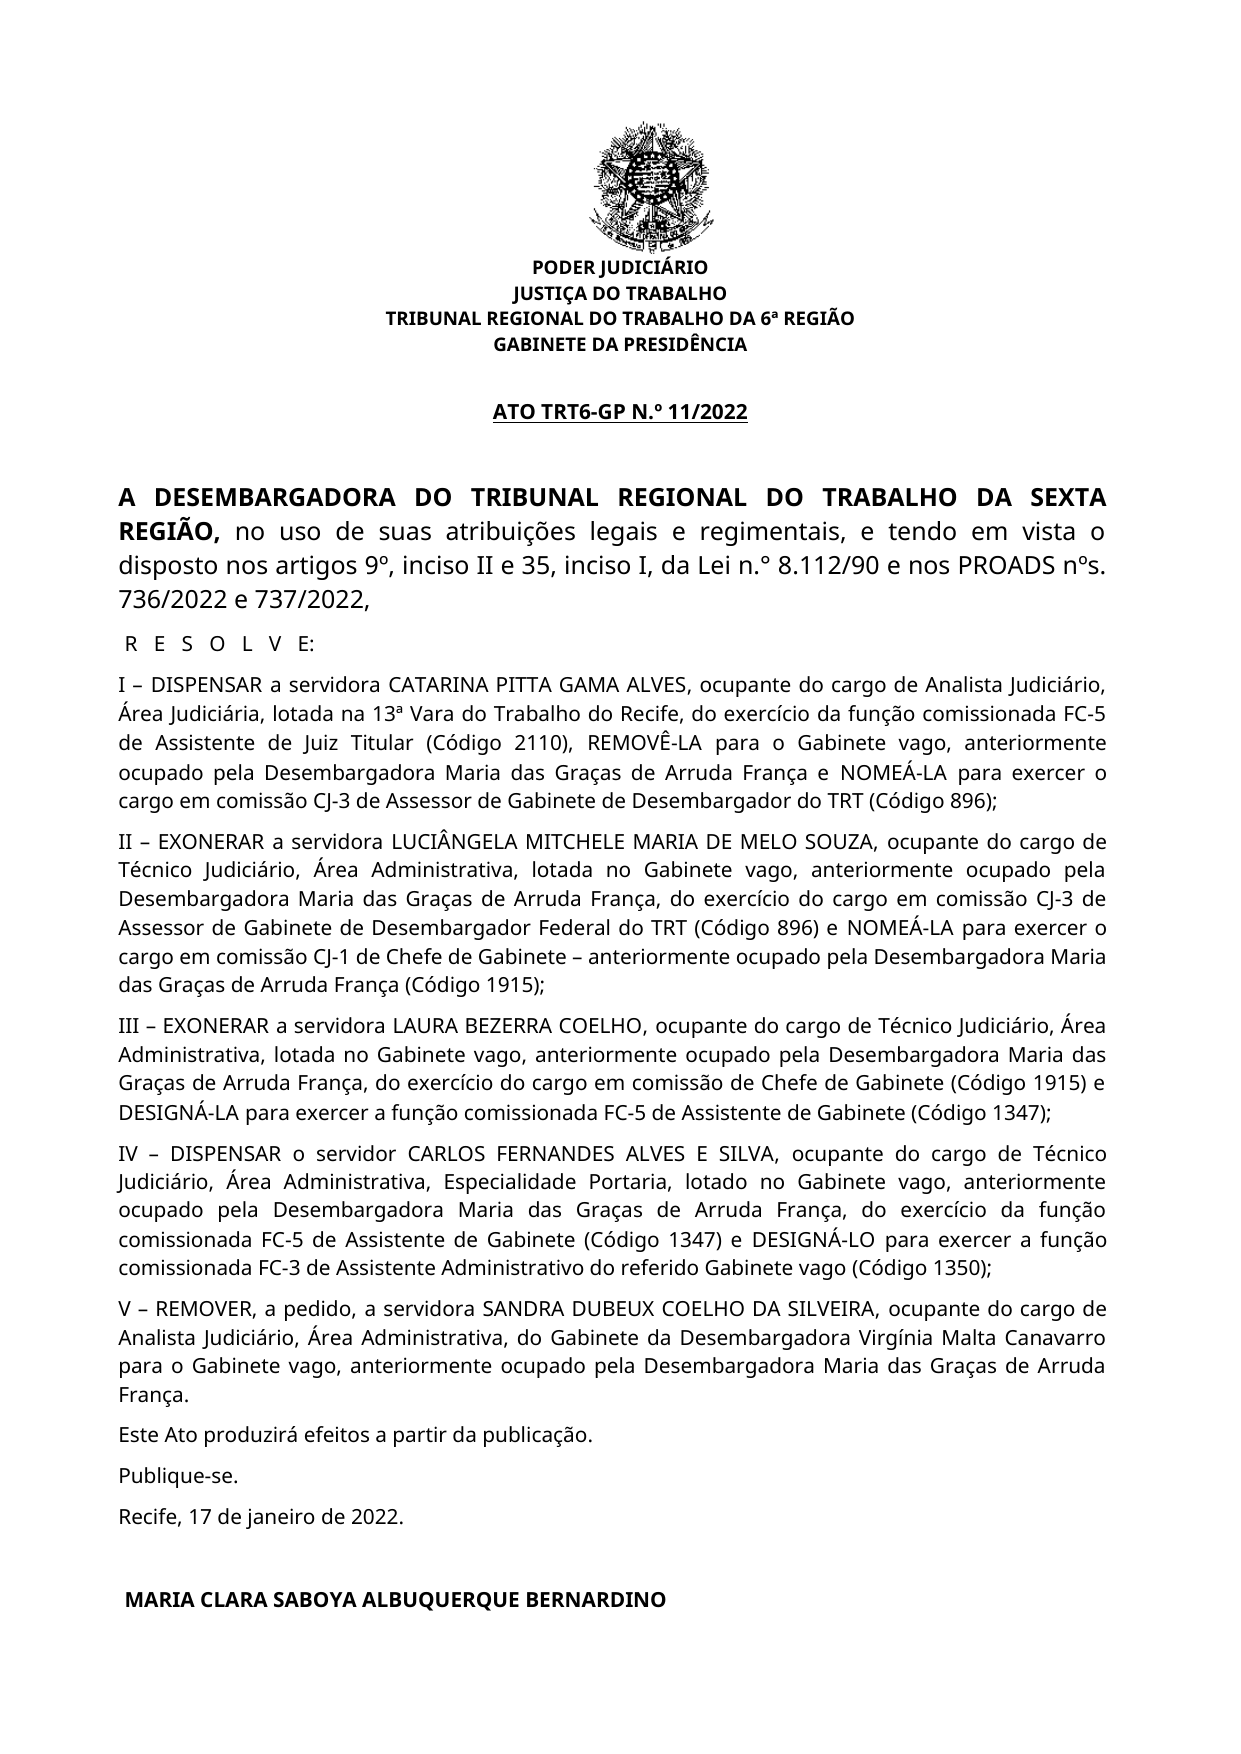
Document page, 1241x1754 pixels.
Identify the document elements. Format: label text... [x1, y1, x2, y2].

text GABINETE DA PRESIDÊNCIA [118, 331, 1122, 357]
text A DESEMBARGADORA DO TRIBUNAL REGIONAL DO TRABALHO DA SEXTA REGIÃO, no uso de suas atribuições legais e regimentais, e tendo em vista o disposto nos artigos 9º, inciso II e 35, inciso I, da Lei n.° 8.112/90 e nos PROADS nºs. 736/2022 e 737/2022, [118, 480, 1107, 616]
text III – EXONERAR a servidora LAURA BEZERRA COELHO, ocupante do cargo de Técnico Judiciário, Área Administrativa, lotada no Gabinete vago, anteriormente ocupado pela Desembargadora Maria das Graças de Arruda França, do exercício do cargo em comissão de Chefe de Gabinete (Código 1915) e DESIGNÁ-LA para exercer a função comissionada FC-5 de Assistente de Gabinete (Código 1347); [118, 1011, 1107, 1126]
text Este Ato produzirá efeitos a partir da publicação. [118, 1421, 1107, 1449]
text MARIA CLARA SABOYA ALBUQUERQUE BERNARDINO [118, 1584, 1107, 1614]
text IV – DISPENSAR o servidor CARLOS FERNANDES ALVES E SILVA, ocupante do cargo de Técnico Judiciário, Área Administrativa, Especialidade Portaria, lotado no Gabinete vago, anteriormente ocupado pela Desembargadora Maria das Graças de Arruda França, do exercício da função comissionada FC-5 de Assistente de Gabinete (Código 1347) e DESIGNÁ-LO para exercer a função comissionada FC-3 de Assistente Administrativo do referido Gabinete vago (Código 1350); [118, 1139, 1107, 1282]
text I – DISPENSAR a servidora CATARINA PITTA GAMA ALVES, ocupante do cargo de Analista Judiciário, Área Judiciária, lotada na 13ª Vara do Trabalho do Recife, do exercício da função comissionada FC-5 de Assistente de Juiz Titular (Código 2110), REMOVÊ-LA para o Gabinete vago, anteriormente ocupado pela Desembargadora Maria das Graças de Arruda França e NOMEÁ-LA para exercer o cargo em comissão CJ-3 de Assessor de Gabinete de Desembargador do TRT (Código 896); [118, 670, 1107, 815]
text TRIBUNAL REGIONAL DO TRABALHO DA 6ª REGIÃO [118, 306, 1122, 331]
text Publique-se. [118, 1462, 1107, 1490]
text V – REMOVER, a pedido, a servidora SANDRA DUBEUX COELHO DA SILVEIRA, ocupante do cargo de Analista Judiciário, Área Administrativa, do Gabinete da Desembargadora Virgínia Malta Canavarro para o Gabinete vago, anteriormente ocupado pela Desembargadora Maria das Graças de Arruda França. [118, 1294, 1107, 1408]
subtitle JUSTIÇA DO TRABALHO [118, 280, 1122, 306]
text ATO TRT6-GP N.º 11/2022 [118, 397, 1122, 426]
text R E S O L V E: [118, 628, 1122, 658]
picture [587, 118, 717, 255]
text II – EXONERAR a servidora LUCIÂNGELA MITCHELE MARIA DE MELO SOUZA, ocupante do cargo de Técnico Judiciário, Área Administrativa, lotada no Gabinete vago, anteriormente ocupado pela Desembargadora Maria das Graças de Arruda França, do exercício do cargo em comissão CJ-3 de Assessor de Gabinete de Desembargador Federal do TRT (Código 896) e NOMEÁ-LA para exercer o cargo em comissão CJ-1 de Chefe de Gabinete – anteriormente ocupado pela Desembargadora Maria das Graças de Arruda França (Código 1915); [118, 827, 1107, 999]
text Recife, 17 de janeiro de 2022. [118, 1502, 1107, 1531]
text PODER JUDICIÁRIO [118, 254, 1122, 280]
